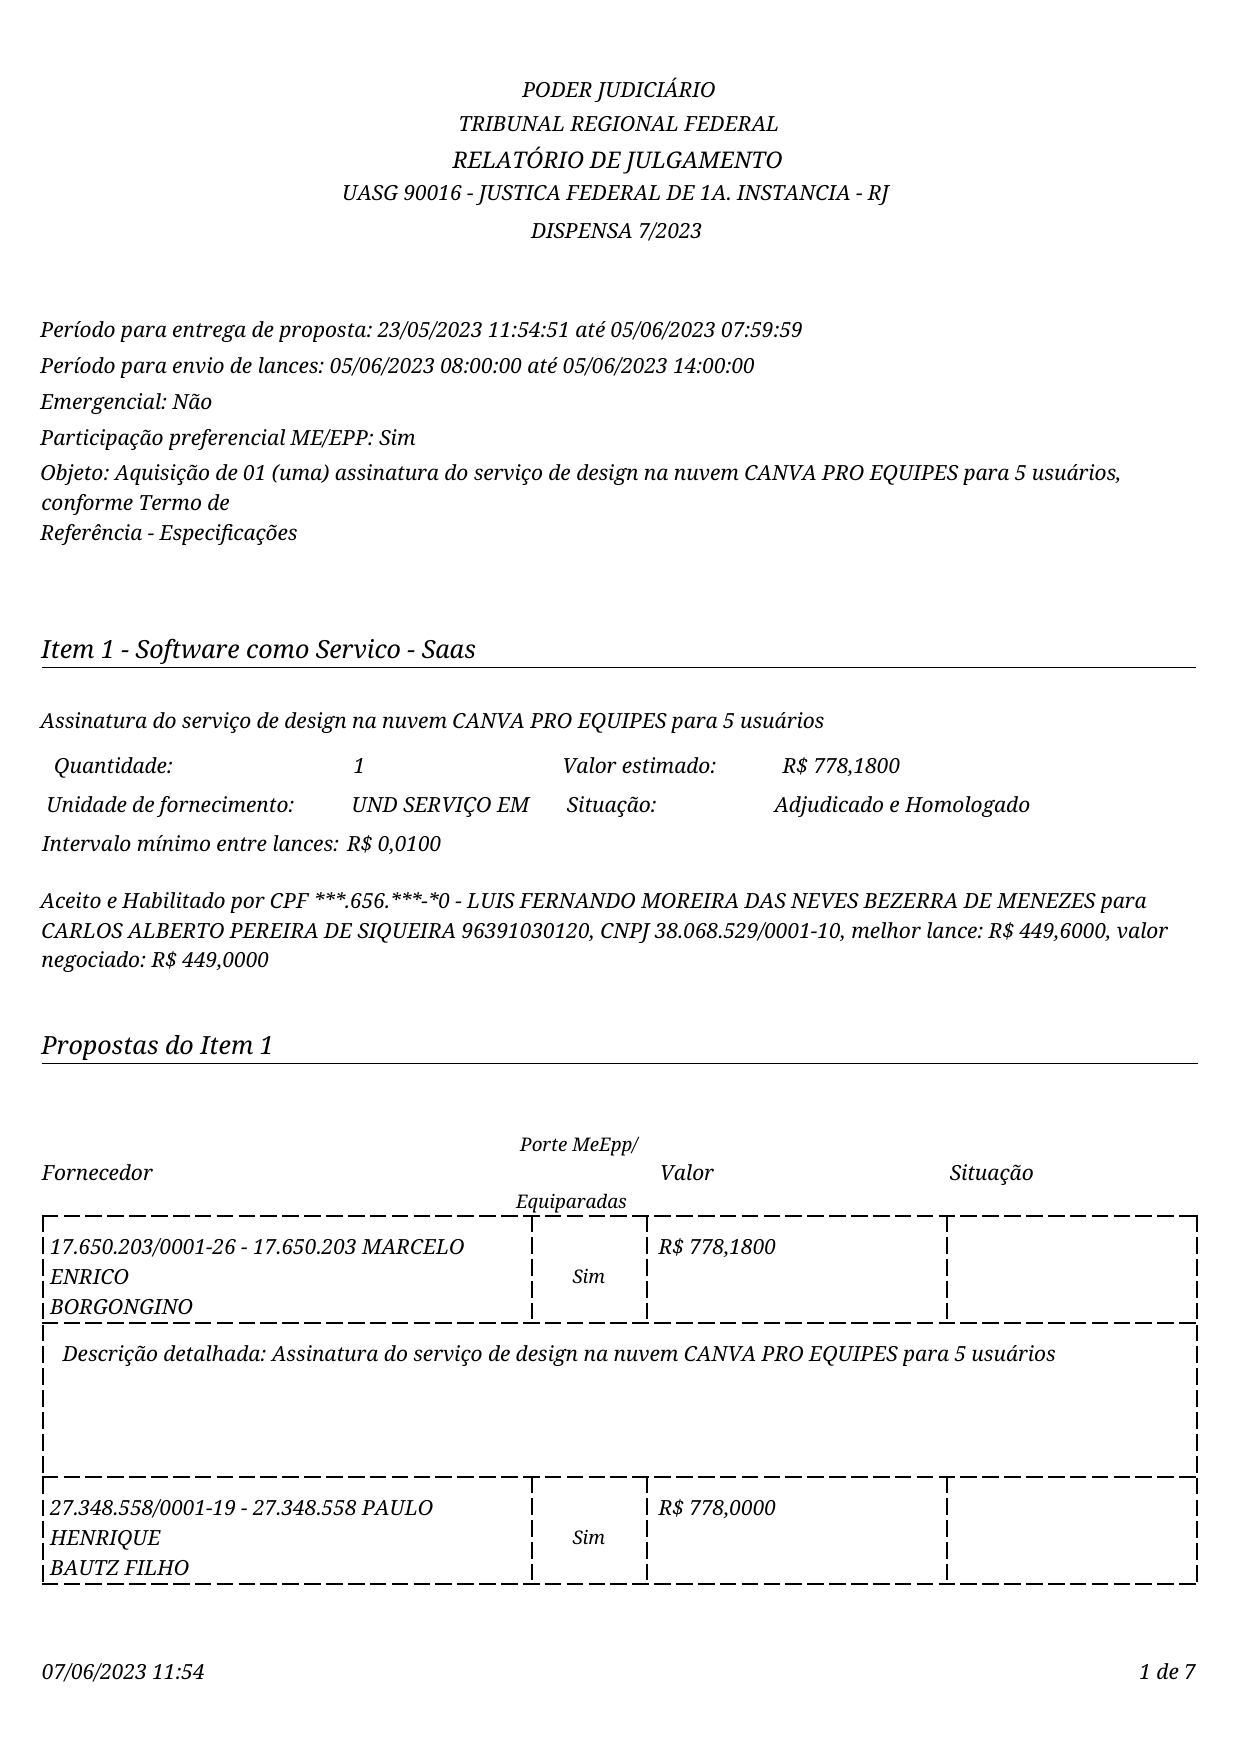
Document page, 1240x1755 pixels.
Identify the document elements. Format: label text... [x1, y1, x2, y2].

table_header Sim [532, 1215, 647, 1322]
text Unidade de fornecimento: UND SERVIÇO EM Situação: Adjudicado e Homologado [42, 790, 1198, 818]
text Objeto: Aquisição de 01 (uma) assinatura do serviço de design na nuvem CANVA PRO EQUIPES para 5 usuários, conforme Termo de [40, 458, 1198, 516]
subtitle Propostas do Item 1 [41, 1027, 1198, 1062]
text Referência - Especificações [40, 518, 1198, 546]
table_header R$ 778,1800 [647, 1215, 947, 1322]
text Assinatura do serviço de design na nuvem CANVA PRO EQUIPES para 5 usuários [40, 707, 1198, 735]
text Emergencial: Não [40, 387, 1198, 416]
table_cell Sim [532, 1476, 647, 1583]
text PODER JUDICIÁRIO [42, 75, 1198, 103]
table_cell R$ 778,0000 [647, 1476, 947, 1583]
table_header 17.650.203/0001-26 - 17.650.203 MARCELO ENRICO BORGONGINO [43, 1215, 532, 1322]
text Período para envio de lances: 05/06/2023 08:00:00 até 05/06/2023 14:00:00 [40, 351, 1198, 380]
text Intervalo mínimo entre lances: R$ 0,0100 [42, 829, 1198, 858]
table_cell Descrição detalhada: Assinatura do serviço de design na nuvem CANVA PRO EQUIPES para 5 usuários [43, 1322, 1197, 1476]
text Equiparadas [42, 1188, 1103, 1214]
text Período para entrega de proposta: 23/05/2023 11:54:51 até 05/06/2023 07:59:59 [40, 316, 1198, 344]
text Quantidade: 1 Valor estimado: R$ 778,1800 [42, 751, 1198, 779]
text TRIBUNAL REGIONAL FEDERAL [42, 109, 1198, 138]
table_cell [947, 1476, 1197, 1583]
text Aceito e Habilitado por CPF ***.656.***-*0 - LUIS FERNANDO MOREIRA DAS NEVES BEZERRA DE MENEZES para CARLOS ALBERTO PEREIRA DE SIQUEIRA 96391030120, CNPJ 38.068.529/0001-10, melhor lance: R$ 449,6000, valor negociado: R$ 449,0000 [40, 886, 1198, 973]
text DISPENSA 7/2023 [42, 217, 1194, 245]
table_cell 27.348.558/0001-19 - 27.348.558 PAULO HENRIQUE BAUTZ FILHO [43, 1476, 532, 1583]
table_header [947, 1215, 1197, 1322]
text Fornecedor Valor Situação [42, 1158, 1198, 1187]
text Participação preferencial ME/EPP: Sim [40, 423, 1198, 451]
text Porte MeEpp/ [42, 1131, 1118, 1157]
subtitle Item 1 - Software como Servico - Saas [41, 631, 1198, 666]
text RELATÓRIO DE JULGAMENTO [42, 144, 1196, 175]
text UASG 90016 - JUSTICA FEDERAL DE 1A. INSTANCIA - RJ [42, 178, 1192, 207]
